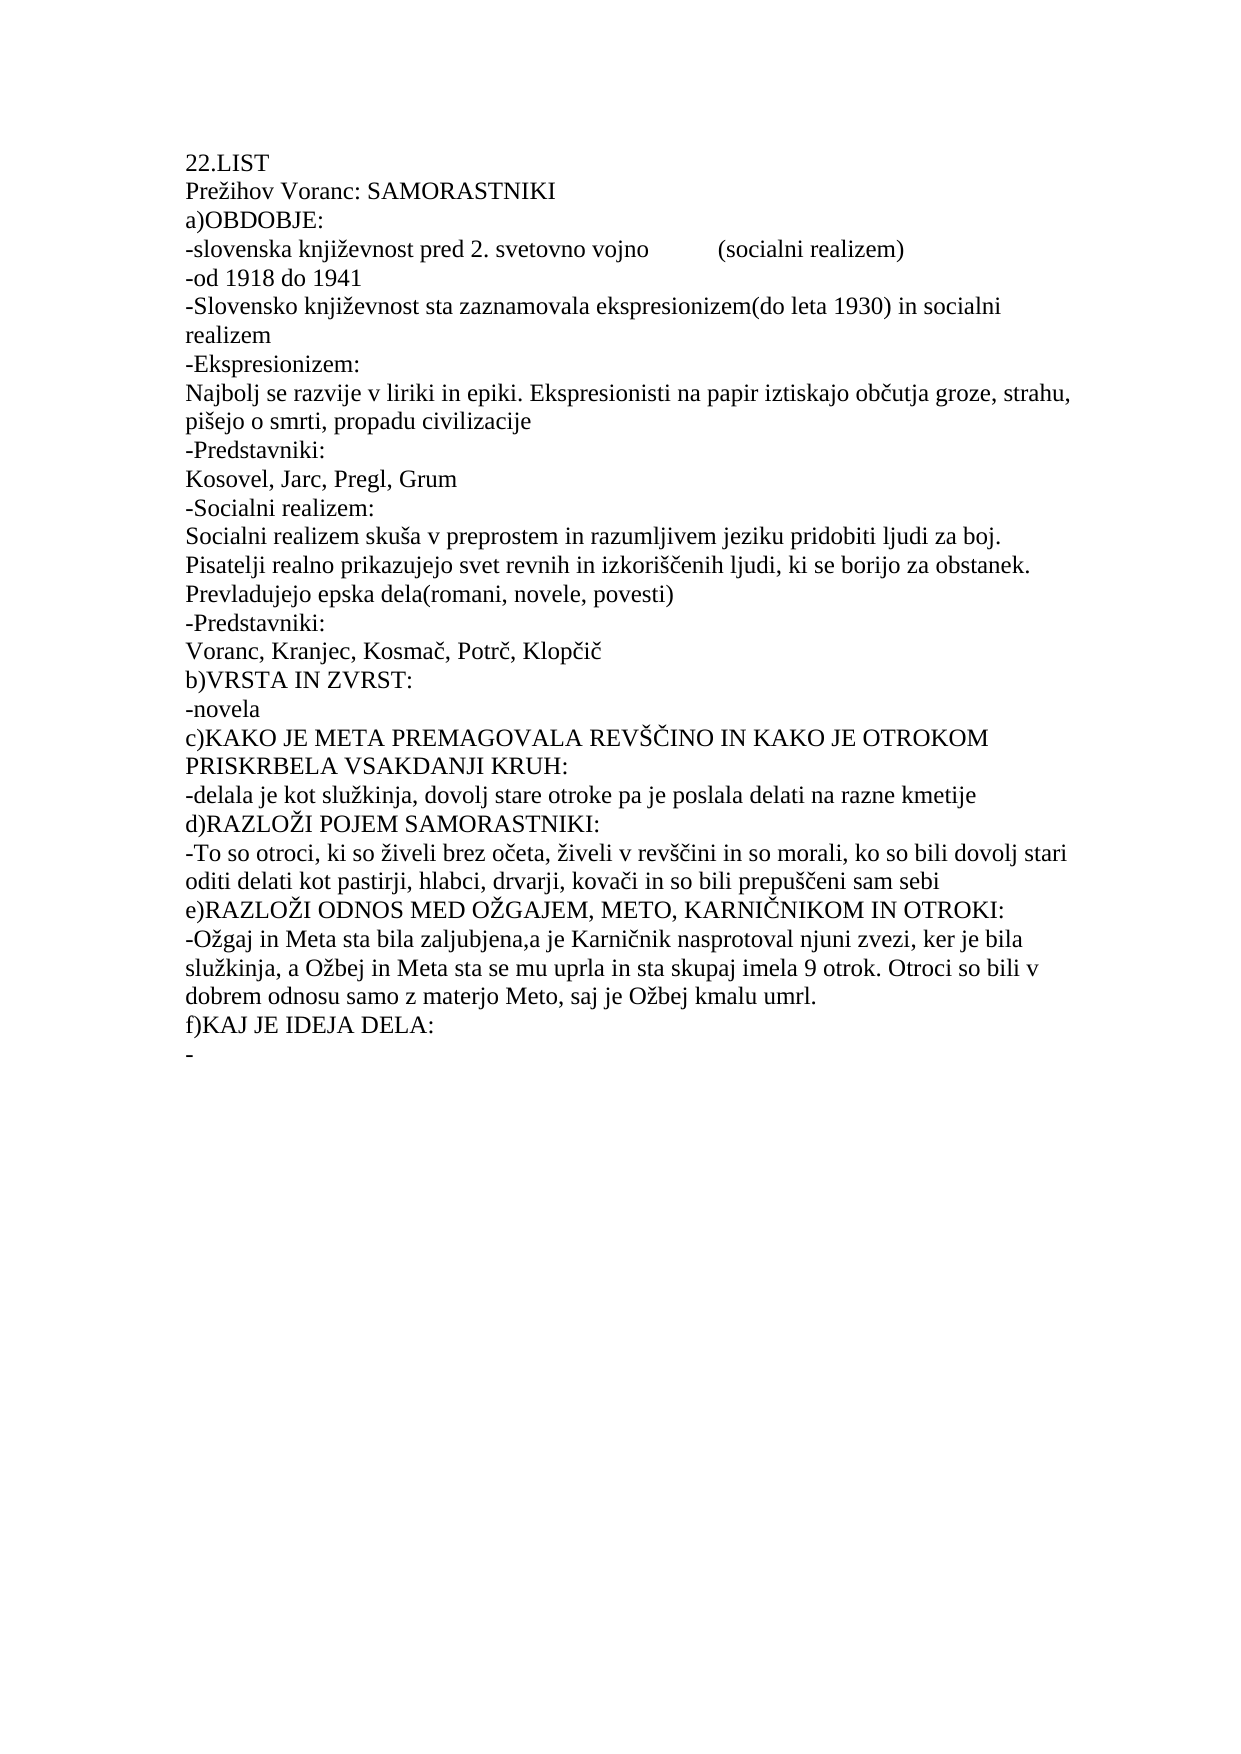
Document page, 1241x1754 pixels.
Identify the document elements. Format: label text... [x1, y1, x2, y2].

text f)KAJ JE IDEJA DELA: [185, 1010, 1093, 1039]
text -Ožgaj in Meta sta bila zaljubjena,a je Karničnik nasprotoval njuni zvezi, ker je bila služkinja, a Ožbej in Meta sta se mu uprla in sta skupaj imela 9 otrok. Otroci so bili v dobrem odnosu samo z materjo Meto, saj je Ožbej kmalu umrl. [185, 924, 1093, 1010]
text Kosovel, Jarc, Pregl, Grum [185, 464, 1093, 493]
text -delala je kot služkinja, dovolj stare otroke pa je poslala delati na razne kmetije [185, 780, 1093, 809]
text e)RAZLOŽI ODNOS MED OŽGAJEM, METO, KARNIČNIKOM IN OTROKI: [185, 895, 1093, 924]
text -Ekspresionizem: [185, 349, 1093, 378]
text Voranc, Kranjec, Kosmač, Potrč, Klopčič [185, 636, 1093, 665]
text -Predstavniki: [185, 608, 1093, 636]
text -od 1918 do 1941 [185, 263, 1093, 291]
text d)RAZLOŽI POJEM SAMORASTNIKI: [185, 809, 1093, 838]
text Pisatelji realno prikazujejo svet revnih in izkoriščenih ljudi, ki se borijo za obstanek. [185, 550, 1093, 579]
text -Socialni realizem: [185, 493, 1093, 521]
text Prevladujejo epska dela(romani, novele, povesti) [185, 579, 1093, 608]
text b)VRSTA IN ZVRST: [185, 665, 1093, 694]
text -To so otroci, ki so živeli brez očeta, živeli v revščini in so morali, ko so bili dovolj stari oditi delati kot pastirji, hlabci, drvarji, kovači in so bili prepuščeni sam sebi [185, 838, 1093, 895]
text - [185, 1039, 1093, 1068]
text a)OBDOBJE: [185, 205, 1093, 234]
text Prežihov Voranc: SAMORASTNIKI [185, 176, 1093, 205]
text Najbolj se razvije v liriki in epiki. Ekspresionisti na papir iztiskajo občutja groze, strahu, pišejo o smrti, propadu civilizacije [185, 378, 1093, 435]
text -Predstavniki: [185, 435, 1093, 464]
text Socialni realizem skuša v preprostem in razumljivem jeziku pridobiti ljudi za boj. [185, 521, 1093, 550]
text -novela [185, 694, 1093, 723]
text -Slovensko književnost sta zaznamovala ekspresionizem(do leta 1930) in socialni realizem [185, 291, 1093, 349]
text c)KAKO JE META PREMAGOVALA REVŠČINO IN KAKO JE OTROKOM PRISKRBELA VSAKDANJI KRUH: [185, 723, 1093, 780]
text -slovenska književnost pred 2. svetovno vojno (socialni realizem) [185, 234, 1093, 263]
text 22.LIST [185, 148, 1093, 176]
